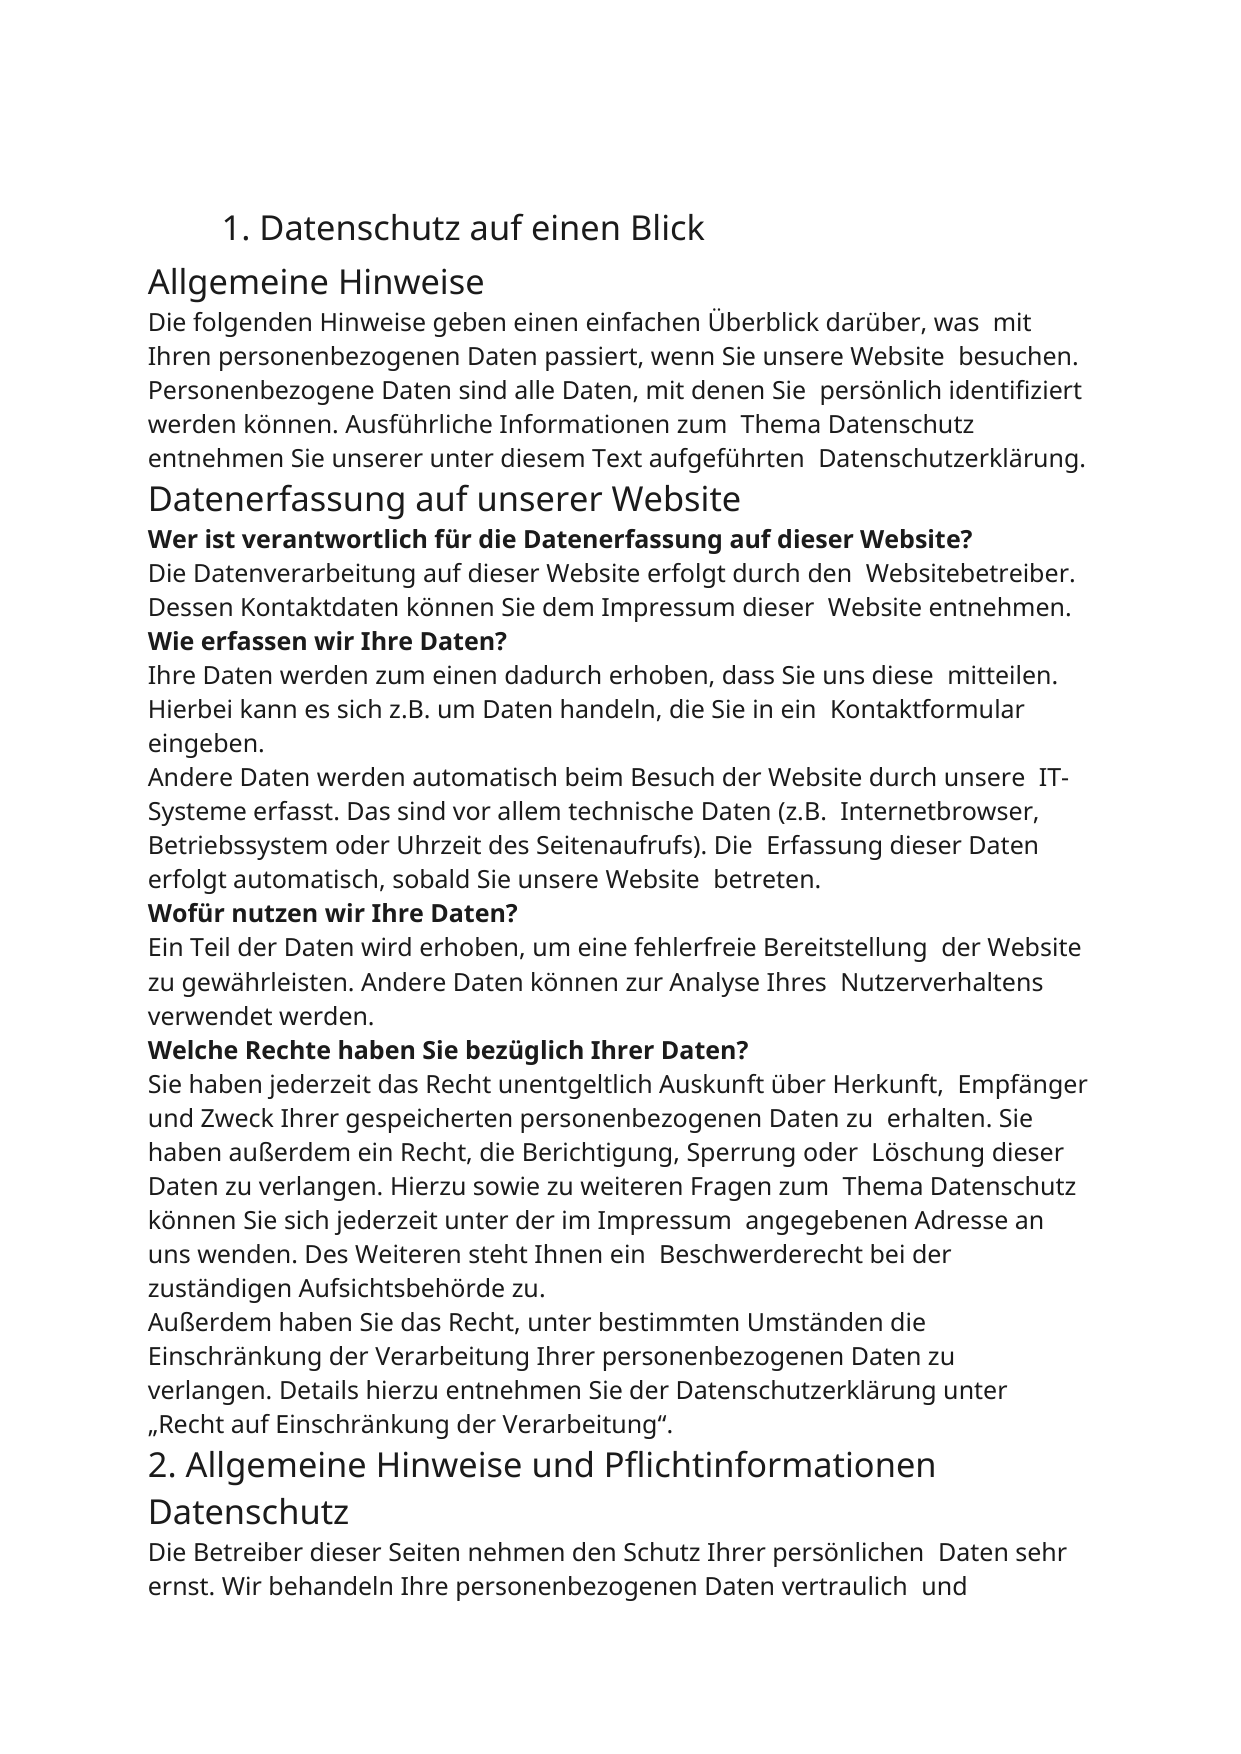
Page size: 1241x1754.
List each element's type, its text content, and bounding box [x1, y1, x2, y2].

text Außerdem haben Sie das Recht, unter bestimmten Umständen die Einschränkung der Verarbeitung Ihrer personenbezogenen Daten zu verlangen. Details hierzu entnehmen Sie der Datenschutzerklärung unter „Recht auf Einschränkung der Verarbeitung“. [148, 1305, 1093, 1441]
subtitle Datenerfassung auf unserer Website [148, 474, 1093, 521]
subtitle Allgemeine Hinweise [148, 257, 1093, 304]
text Wie erfassen wir Ihre Daten? [148, 623, 1093, 658]
text Die Datenverarbeitung auf dieser Website erfolgt durch den Websitebetreiber. Dessen Kontaktdaten können Sie dem Impressum dieser Website entnehmen. [148, 555, 1093, 623]
text Ihre Daten werden zum einen dadurch erhoben, dass Sie uns diese mitteilen. Hierbei kann es sich z.B. um Daten handeln, die Sie in ein Kontaktformular eingeben. [148, 658, 1093, 760]
text Ein Teil der Daten wird erhoben, um eine fehlerfreie Bereitstellung der Website zu gewährleisten. Andere Daten können zur Analyse Ihres Nutzerverhaltens verwendet werden. [148, 930, 1093, 1032]
subtitle Datenschutz [148, 1488, 1093, 1535]
subtitle 2. Allgemeine Hinweise und Pflichtinformationen [148, 1441, 1093, 1488]
text Die Betreiber dieser Seiten nehmen den Schutz Ihrer persönlichen Daten sehr ernst. Wir behandeln Ihre personenbezogenen Daten vertraulich und [148, 1535, 1093, 1603]
text Wofür nutzen wir Ihre Daten? [148, 896, 1093, 930]
text Andere Daten werden automatisch beim Besuch der Website durch unsere IT-Systeme erfasst. Das sind vor allem technische Daten (z.B. Internetbrowser, Betriebssystem oder Uhrzeit des Seitenaufrufs). Die Erfassung dieser Daten erfolgt automatisch, sobald Sie unsere Website betreten. [148, 760, 1093, 896]
text Wer ist verantwortlich für die Datenerfassung auf dieser Website? [148, 521, 1093, 555]
text Welche Rechte haben Sie bezüglich Ihrer Daten? [148, 1032, 1093, 1066]
subtitle 1. Datenschutz auf einen Blick [148, 203, 1093, 250]
text Sie haben jederzeit das Recht unentgeltlich Auskunft über Herkunft, Empfänger und Zweck Ihrer gespeicherten personenbezogenen Daten zu erhalten. Sie haben außerdem ein Recht, die Berichtigung, Sperrung oder Löschung dieser Daten zu verlangen. Hierzu sowie zu weiteren Fragen zum Thema Datenschutz können Sie sich jederzeit unter der im Impressum angegebenen Adresse an uns wenden. Des Weiteren steht Ihnen ein Beschwerderecht bei der zuständigen Aufsichtsbehörde zu. [148, 1066, 1093, 1305]
text Die folgenden Hinweise geben einen einfachen Überblick darüber, was mit Ihren personenbezogenen Daten passiert, wenn Sie unsere Website besuchen. Personenbezogene Daten sind alle Daten, mit denen Sie persönlich identifiziert werden können. Ausführliche Informationen zum Thema Datenschutz entnehmen Sie unserer unter diesem Text aufgeführten Datenschutzerklärung. [148, 304, 1093, 474]
